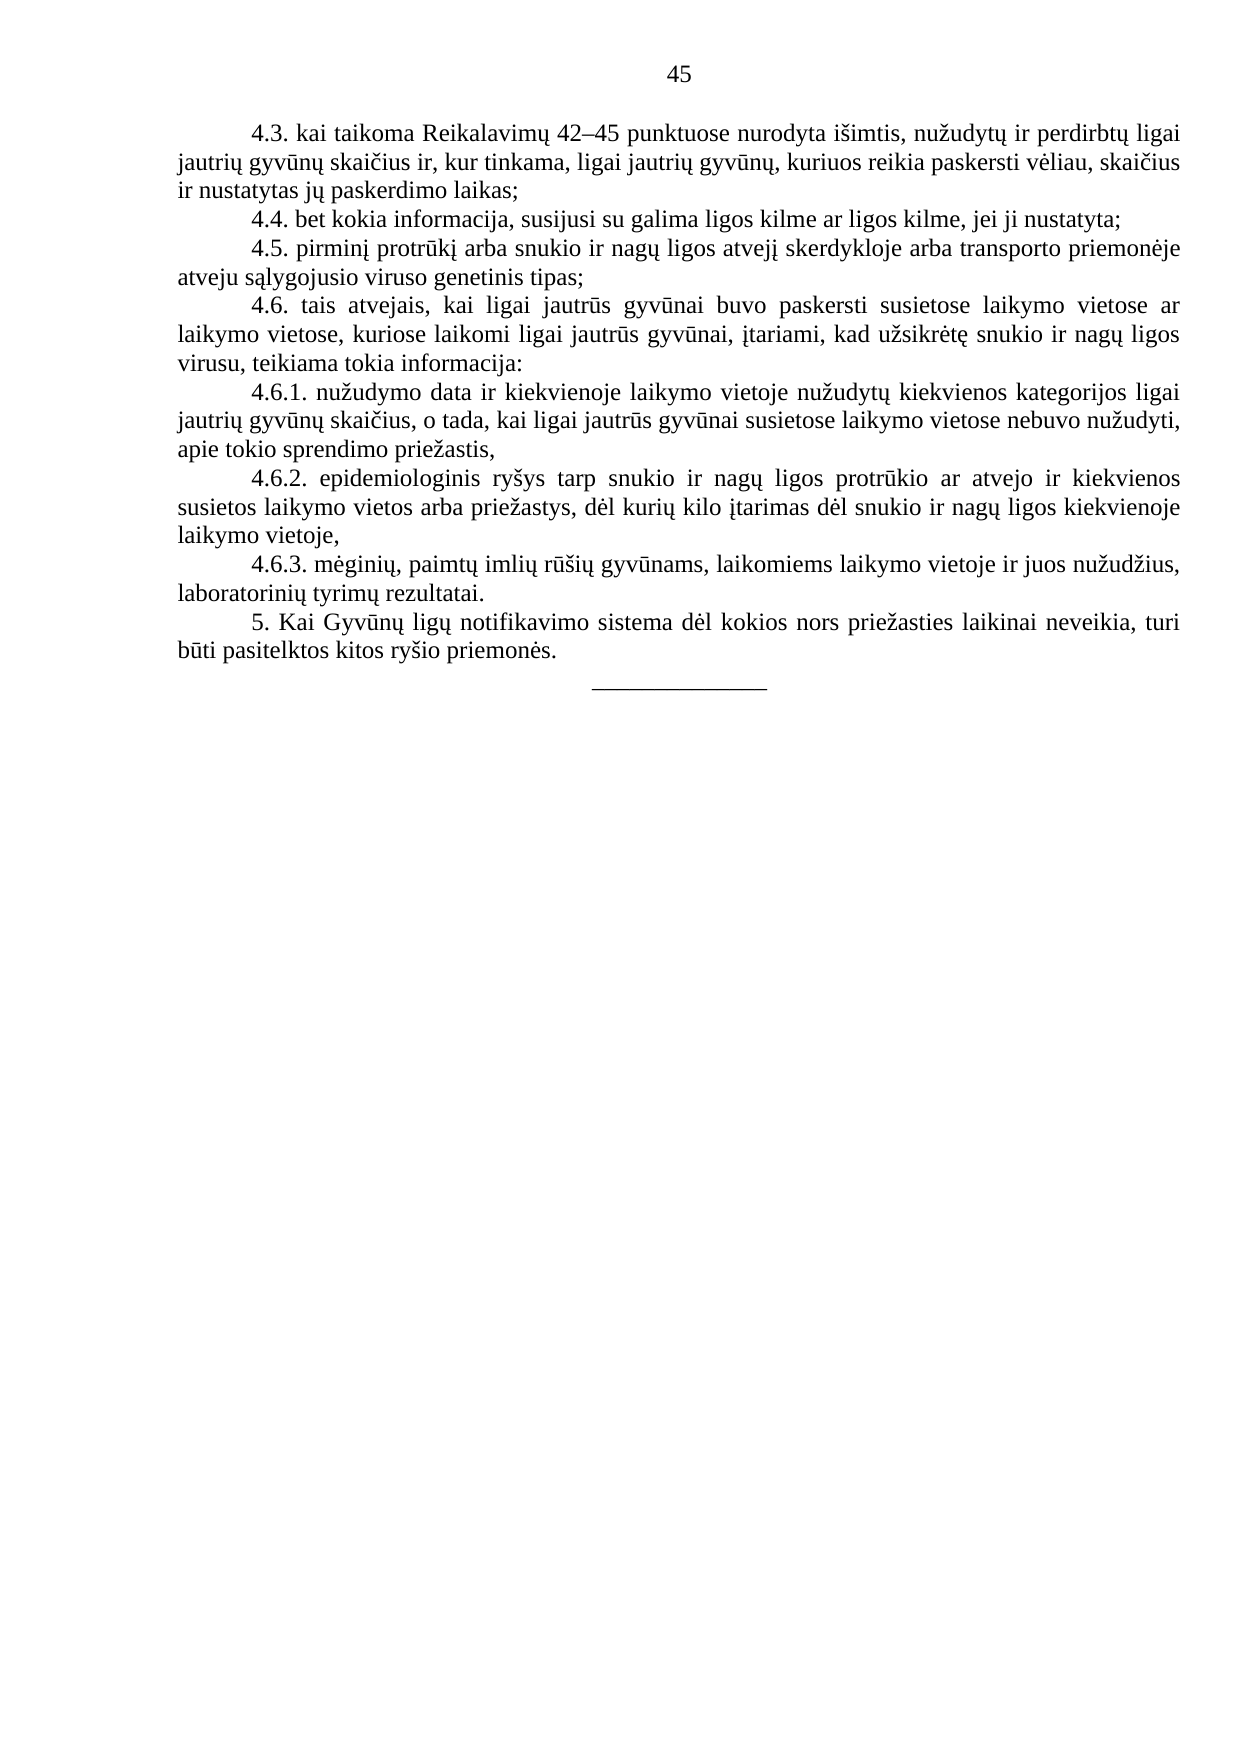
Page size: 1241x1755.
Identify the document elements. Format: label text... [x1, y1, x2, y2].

text 4.6.3. mėginių, paimtų imlių rūšių gyvūnams, laikomiems laikymo vietoje ir juos nužudžius, laboratorinių tyrimų rezultatai. [177, 549, 1181, 607]
text 4.4. bet kokia informacija, susijusi su galima ligos kilme ar ligos kilme, jei ji nustatyta; [177, 204, 1181, 233]
text 4.6. tais atvejais, kai ligai jautrūs gyvūnai buvo paskersti susietose laikymo vietose ar laikymo vietose, kuriose laikomi ligai jautrūs gyvūnai, įtariami, kad užsikrėtę snukio ir nagų ligos virusu, teikiama tokia informacija: [177, 291, 1181, 377]
text 4.6.2. epidemiologinis ryšys tarp snukio ir nagų ligos protrūkio ar atvejo ir kiekvienos susietos laikymo vietos arba priežastys, dėl kurių kilo įtarimas dėl snukio ir nagų ligos kiekvienoje laikymo vietoje, [177, 463, 1181, 549]
text 4.5. pirminį protrūkį arba snukio ir nagų ligos atvejį skerdykloje arba transporto priemonėje atveju sąlygojusio viruso genetinis tipas; [177, 233, 1181, 291]
text 4.3. kai taikoma Reikalavimų 42–45 punktuose nurodyta išimtis, nužudytų ir perdirbtų ligai jautrių gyvūnų skaičius ir, kur tinkama, ligai jautrių gyvūnų, kuriuos reikia paskersti vėliau, skaičius ir nustatytas jų paskerdimo laikas; [177, 118, 1181, 204]
text ______________ [177, 664, 1181, 693]
text 4.6.1. nužudymo data ir kiekvienoje laikymo vietoje nužudytų kiekvienos kategorijos ligai jautrių gyvūnų skaičius, o tada, kai ligai jautrūs gyvūnai susietose laikymo vietose nebuvo nužudyti, apie tokio sprendimo priežastis, [177, 377, 1181, 463]
text 5. Kai Gyvūnų ligų notifikavimo sistema dėl kokios nors priežasties laikinai neveikia, turi būti pasitelktos kitos ryšio priemonės. [177, 607, 1181, 664]
